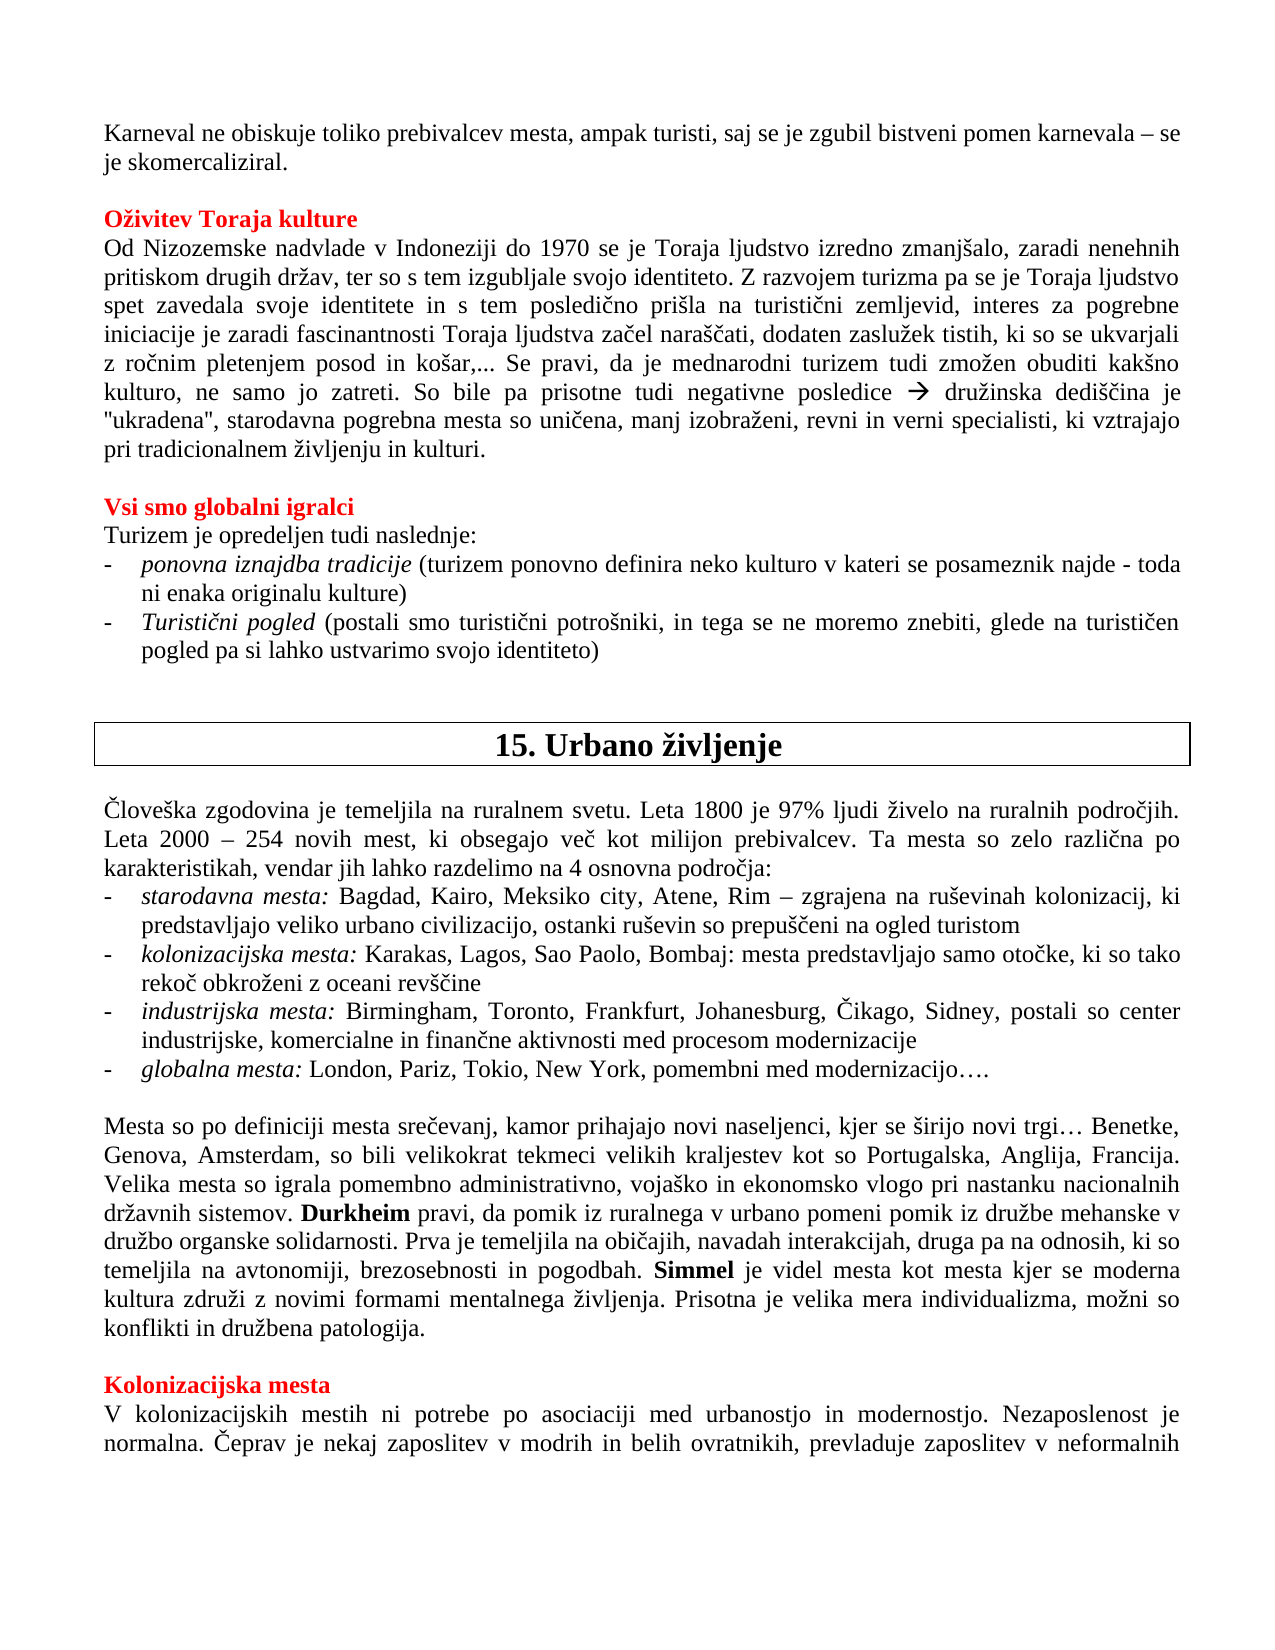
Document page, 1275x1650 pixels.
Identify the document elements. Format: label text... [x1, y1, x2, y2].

text Mesta so po definiciji mesta srečevanj, kamor prihajajo novi naseljenci, kjer se širijo novi trgi… Benetke, Genova, Amsterdam, so bili velikokrat tekmeci velikih kraljestev kot so Portugalska, Anglija, Francija. Velika mesta so igrala pomembno administrativno, vojaško in ekonomsko vlogo pri nastanku nacionalnih državnih sistemov. Durkheim pravi, da pomik iz ruralnega v urbano pomeni pomik iz družbe mehanske v družbo organske solidarnosti. Prva je temeljila na običajih, navadah interakcijah, druga pa na odnosih, ki so temeljila na avtonomiji, brezosebnosti in pogodbah. Simmel je videl mesta kot mesta kjer se moderna kultura združi z novimi formami mentalnega življenja. Prisotna je velika mera individualizma, možni so konflikti in družbena patologija. [103, 1111, 1181, 1341]
text V kolonizacijskih mestih ni potrebe po asociaciji med urbanostjo in modernostjo. Nezaposlenost je normalna. Čeprav je nekaj zaposlitev v modrih in belih ovratnikih, prevladuje zaposlitev v neformalnih [103, 1399, 1181, 1456]
text Kolonizacijska mesta [103, 1370, 1181, 1399]
text 15. Urbano življenje [95, 723, 1189, 765]
text Oživitev Toraja kulture [103, 204, 1181, 233]
text Turizem je opredeljen tudi naslednje: [103, 521, 1181, 549]
list Turistični pogled (postali smo turistični potrošniki, in tega se ne moremo znebiti, glede na turističen pogled pa si lahko ustvarimo svojo identiteto) [103, 607, 1181, 664]
text Človeška zgodovina je temeljila na ruralnem svetu. Leta 1800 je 97% ljudi živelo na ruralnih področjih. Leta 2000 – 254 novih mest, ki obsegajo več kot milijon prebivalcev. Ta mesta so zelo različna po karakteristikah, vendar jih lahko razdelimo na 4 osnovna področja: [103, 795, 1181, 881]
list starodavna mesta: Bagdad, Kairo, Meksiko city, Atene, Rim – zgrajena na ruševinah kolonizacij, ki predstavljajo veliko urbano civilizacijo, ostanki ruševin so prepuščeni na ogled turistom [103, 881, 1181, 939]
text Vsi smo globalni igralci [103, 492, 1181, 521]
list industrijska mesta: Birmingham, Toronto, Frankfurt, Johanesburg, Čikago, Sidney, postali so center industrijske, komercialne in finančne aktivnosti med procesom modernizacije [103, 996, 1181, 1054]
list ponovna iznajdba tradicije (turizem ponovno definira neko kulturo v kateri se posameznik najde - toda ni enaka originalu kulture) [103, 549, 1181, 607]
text Od Nizozemske nadvlade v Indoneziji do 1970 se je Toraja ljudstvo izredno zmanjšalo, zaradi nenehnih pritiskom drugih držav, ter so s tem izgubljale svojo identiteto. Z razvojem turizma pa se je Toraja ljudstvo spet zavedala svoje identitete in s tem posledično prišla na turistični zemljevid, interes za pogrebne iniciacije je zaradi fascinantnosti Toraja ljudstva začel naraščati, dodaten zaslužek tistih, ki so se ukvarjali z ročnim pletenjem posod in košar,... Se pravi, da je mednarodni turizem tudi zmožen obuditi kakšno kulturo, ne samo jo zatreti. So bile pa prisotne tudi negativne posledice  družinska dediščina je ''ukradena'', starodavna pogrebna mesta so uničena, manj izobraženi, revni in verni specialisti, ki vztrajajo pri tradicionalnem življenju in kulturi. [103, 233, 1181, 463]
list kolonizacijska mesta: Karakas, Lagos, Sao Paolo, Bombaj: mesta predstavljajo samo otočke, ki so tako rekoč obkroženi z oceani revščine [103, 939, 1181, 996]
list globalna mesta: London, Pariz, Tokio, New York, pomembni med modernizacijo…. [103, 1054, 1181, 1083]
text Karneval ne obiskuje toliko prebivalcev mesta, ampak turisti, saj se je zgubil bistveni pomen karnevala – se je skomercaliziral. [103, 118, 1181, 176]
